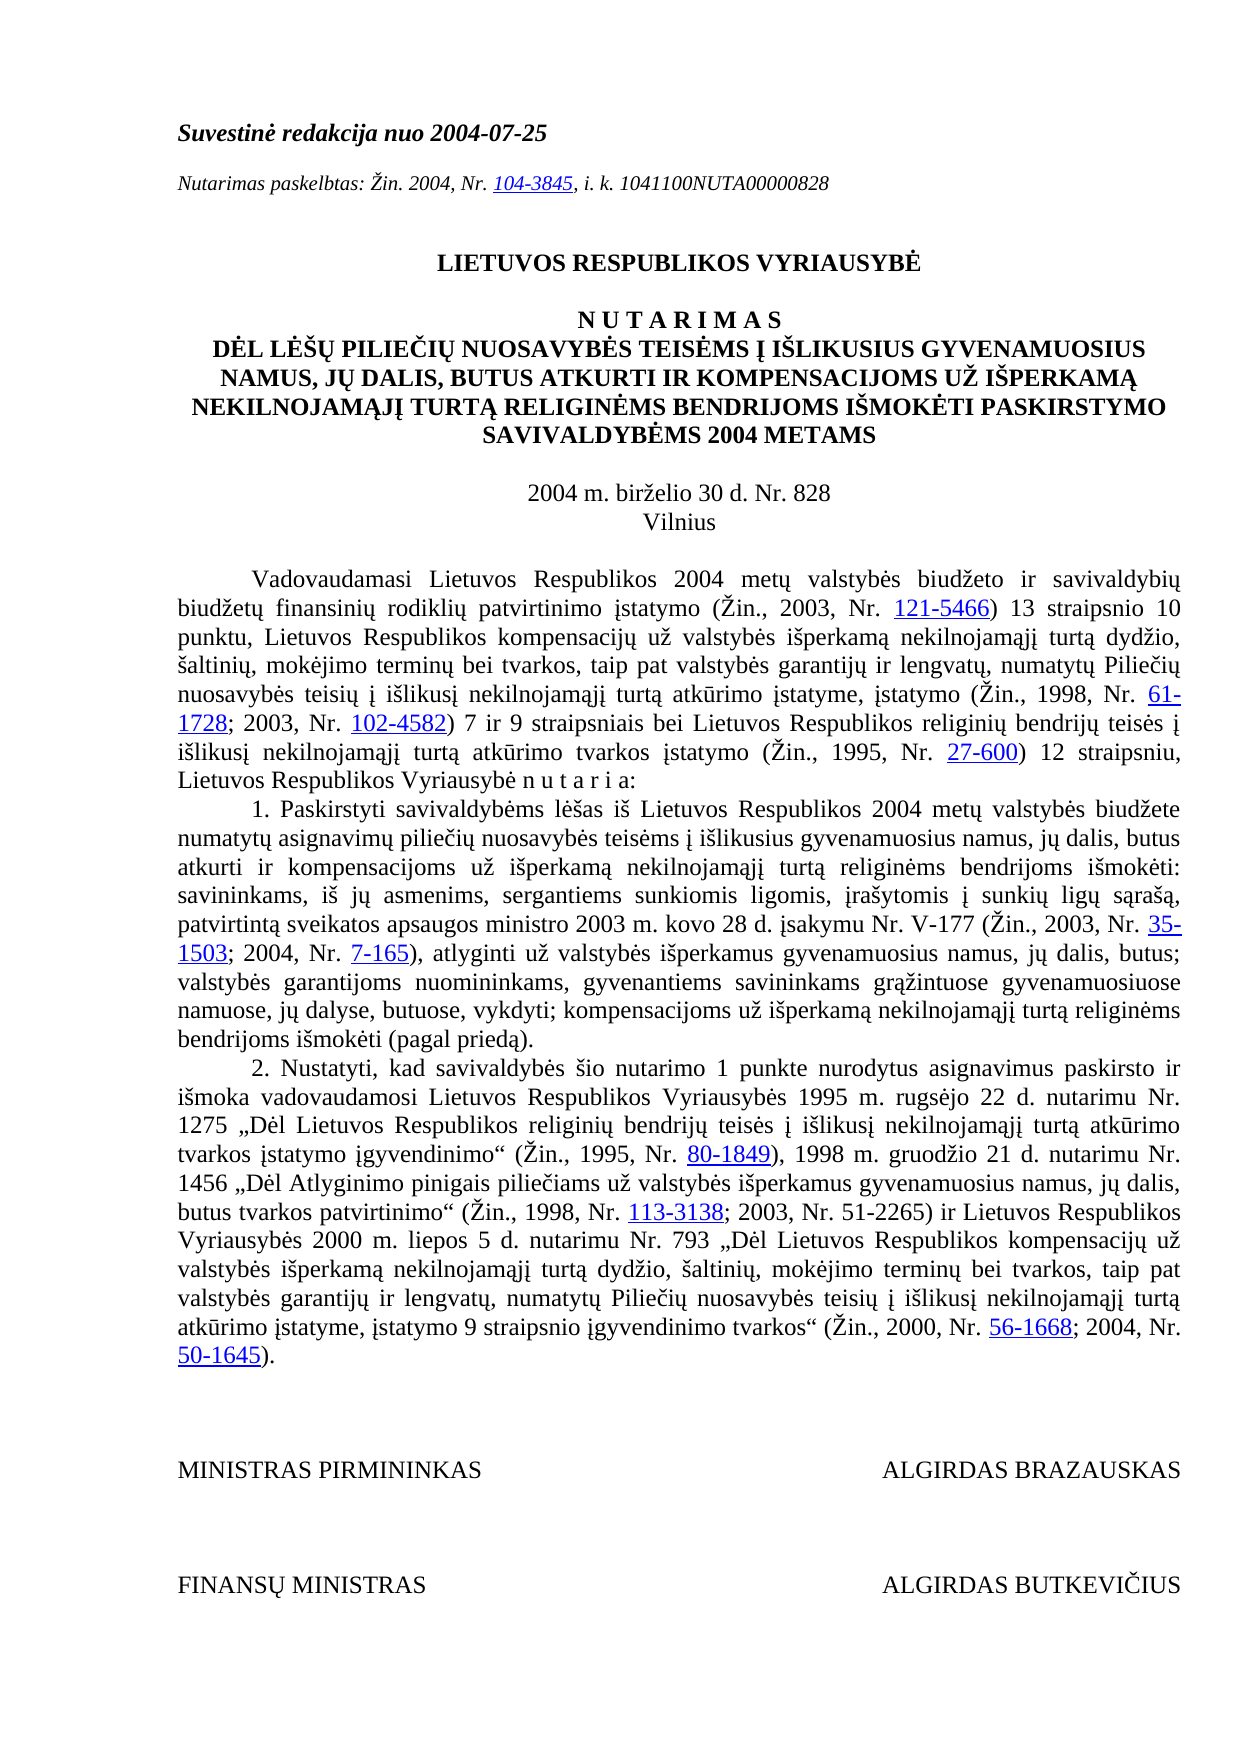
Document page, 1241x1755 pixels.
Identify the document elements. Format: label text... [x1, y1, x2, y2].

text Suvestinė redakcija nuo 2004-07-25 [177, 118, 1181, 147]
text FINANSŲ MINISTRAS ALGIRDAS BUTKEVIČIUS [177, 1570, 1181, 1599]
text 2. Nustatyti, kad savivaldybės šio nutarimo 1 punkte nurodytus asignavimus paskirsto ir išmoka vadovaudamosi Lietuvos Respublikos Vyriausybės 1995 m. rugsėjo 22 d. nutarimu Nr. 1275 „Dėl Lietuvos Respublikos religinių bendrijų teisės į išlikusį nekilnojamąjį turtą atkūrimo tvarkos įstatymo įgyvendinimo“ (Žin., 1995, Nr. 80-1849), 1998 m. gruodžio 21 d. nutarimu Nr. 1456 „Dėl Atlyginimo pinigais piliečiams už valstybės išperkamus gyvenamuosius namus, jų dalis, butus tvarkos patvirtinimo“ (Žin., 1998, Nr. 113-3138; 2003, Nr. 51-2265) ir Lietuvos Respublikos Vyriausybės 2000 m. liepos 5 d. nutarimu Nr. 793 „Dėl Lietuvos Respublikos kompensacijų už valstybės išperkamą nekilnojamąjį turtą dydžio, šaltinių, mokėjimo terminų bei tvarkos, taip pat valstybės garantijų ir lengvatų, numatytų Piliečių nuosavybės teisių į išlikusį nekilnojamąjį turtą atkūrimo įstatyme, įstatymo 9 straipsnio įgyvendinimo tvarkos“ (Žin., 2000, Nr. 56-1668; 2004, Nr. 50-1645). [177, 1053, 1181, 1369]
text MINISTRAS PIRMININKAS ALGIRDAS BRAZAUSKAS [177, 1455, 1181, 1484]
text N U T A R I M A S [177, 305, 1181, 334]
text 1. Paskirstyti savivaldybėms lėšas iš Lietuvos Respublikos 2004 metų valstybės biudžete numatytų asignavimų piliečių nuosavybės teisėms į išlikusius gyvenamuosius namus, jų dalis, butus atkurti ir kompensacijoms už išperkamą nekilnojamąjį turtą religinėms bendrijoms išmokėti: savininkams, iš jų asmenims, sergantiems sunkiomis ligomis, įrašytomis į sunkių ligų sąrašą, patvirtintą sveikatos apsaugos ministro 2003 m. kovo 28 d. įsakymu Nr. V-177 (Žin., 2003, Nr. 35-1503; 2004, Nr. 7-165), atlyginti už valstybės išperkamus gyvenamuosius namus, jų dalis, butus; valstybės garantijoms nuomininkams, gyvenantiems savininkams grąžintuose gyvenamuosiuose namuose, jų dalyse, butuose, vykdyti; kompensacijoms už išperkamą nekilnojamąjį turtą religinėms bendrijoms išmokėti (pagal priedą). [177, 794, 1181, 1053]
text Nutarimas paskelbtas: Žin. 2004, Nr. 104-3845, i. k. 1041100NUTA00000828 [177, 171, 1181, 195]
text Vadovaudamasi Lietuvos Respublikos 2004 metų valstybės biudžeto ir savivaldybių biudžetų finansinių rodiklių patvirtinimo įstatymo (Žin., 2003, Nr. 121-5466) 13 straipsnio 10 punktu, Lietuvos Respublikos kompensacijų už valstybės išperkamą nekilnojamąjį turtą dydžio, šaltinių, mokėjimo terminų bei tvarkos, taip pat valstybės garantijų ir lengvatų, numatytų Piliečių nuosavybės teisių į išlikusį nekilnojamąjį turtą atkūrimo įstatyme, įstatymo (Žin., 1998, Nr. 61-1728; 2003, Nr. 102-4582) 7 ir 9 straipsniais bei Lietuvos Respublikos religinių bendrijų teisės į išlikusį nekilnojamąjį turtą atkūrimo tvarkos įstatymo (Žin., 1995, Nr. 27-600) 12 straipsniu, Lietuvos Respublikos Vyriausybė nutaria: [177, 564, 1181, 794]
text Vilnius [177, 507, 1181, 535]
text LIETUVOS RESPUBLIKOS VYRIAUSYBĖ [177, 248, 1181, 277]
text DĖL LĖŠŲ PILIEČIŲ NUOSAVYBĖS TEISĖMS Į IŠLIKUSIUS GYVENAMUOSIUS NAMUS, JŲ DALIS, BUTUS ATKURTI IR KOMPENSACIJOMS UŽ IŠPERKAMĄ NEKILNOJAMĄJĮ TURTĄ RELIGINĖMS BENDRIJOMS IŠMOKĖTI PASKIRSTYMO SAVIVALDYBĖMS 2004 METAMS [177, 334, 1181, 449]
text 2004 m. birželio 30 d. Nr. 828 [177, 478, 1181, 507]
